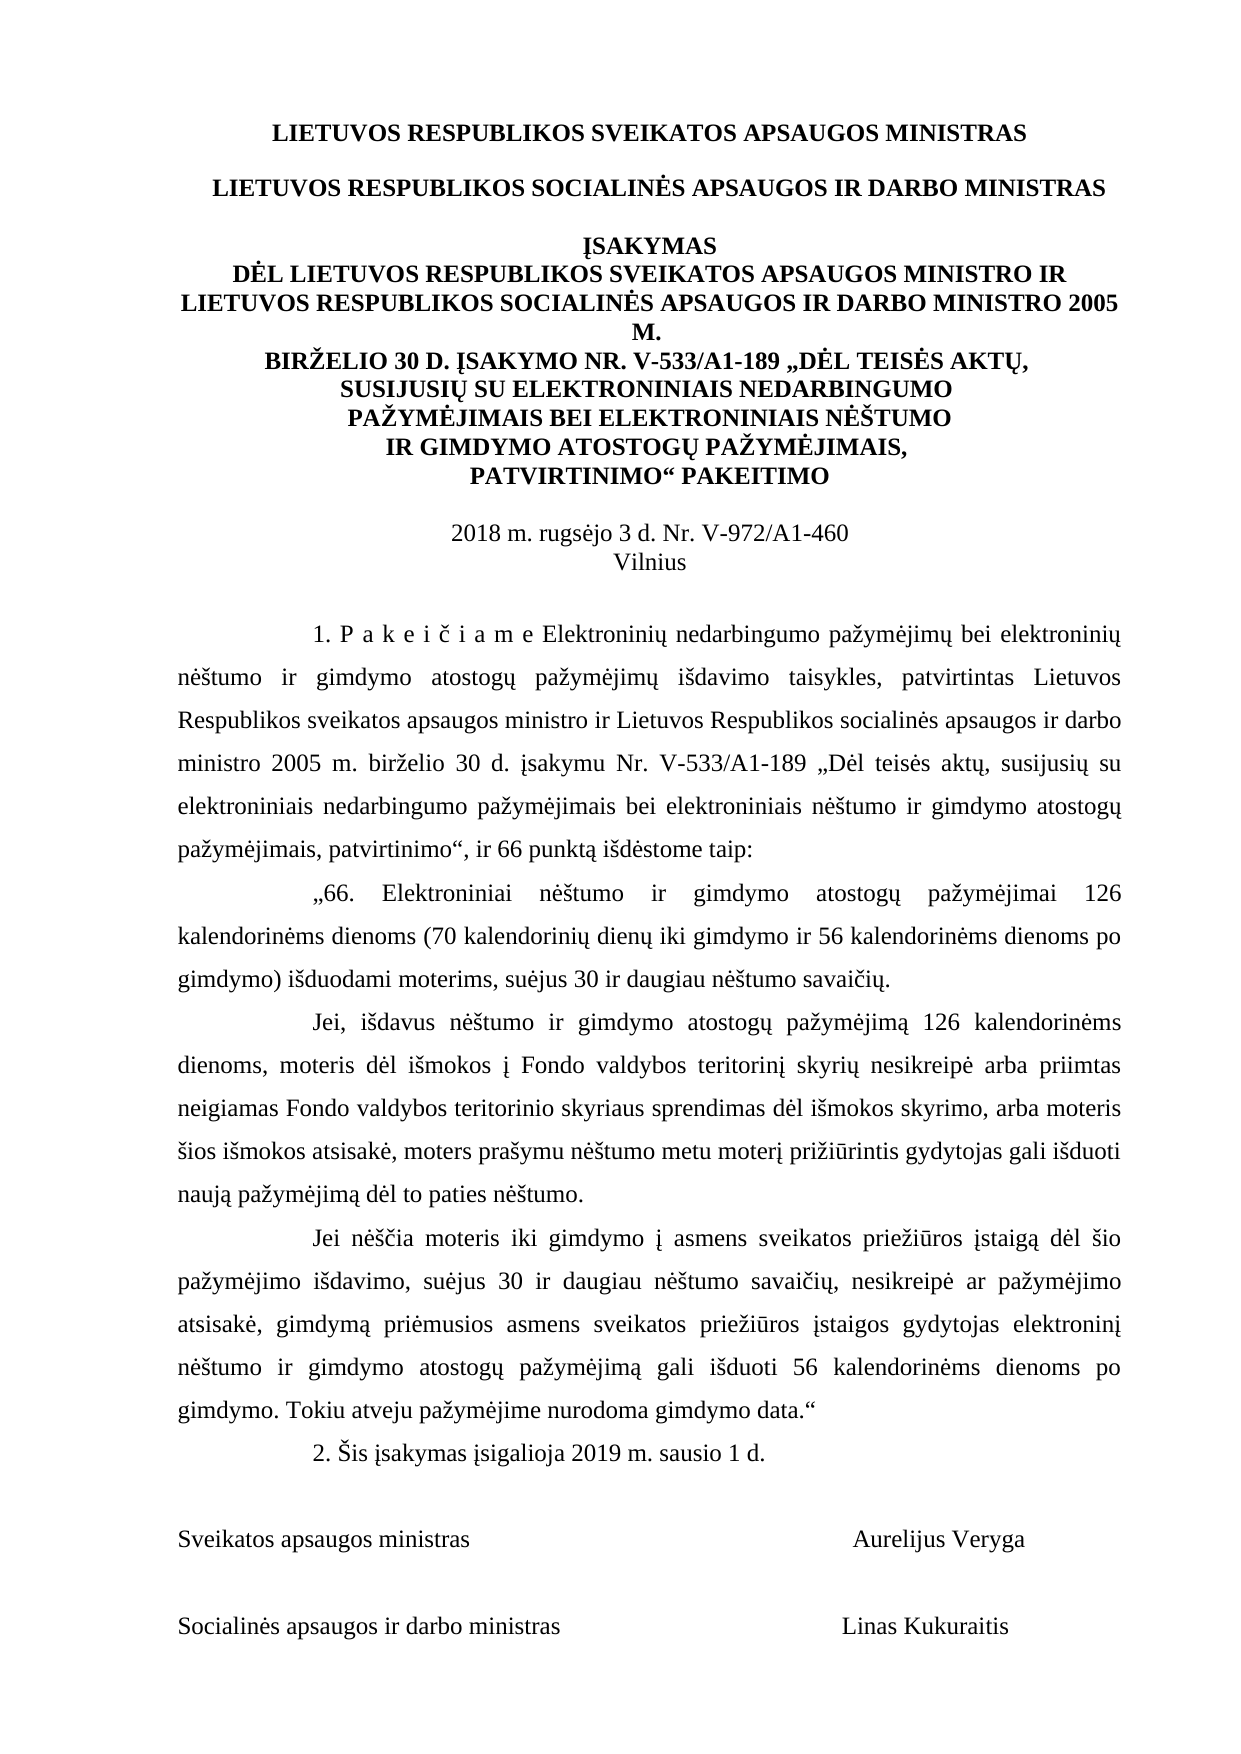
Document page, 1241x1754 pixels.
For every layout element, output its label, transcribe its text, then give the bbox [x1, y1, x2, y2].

text 2. Šis įsakymas įsigalioja 2019 m. sausio 1 d. [177, 1438, 1122, 1467]
text 1. P a k e i č i a m e Elektroninių nedarbingumo pažymėjimų bei elektroninių nėštumo ir gimdymo atostogų pažymėjimų išdavimo taisykles, patvirtintas Lietuvos Respublikos sveikatos apsaugos ministro ir Lietuvos Respublikos socialinės apsaugos ir darbo ministro 2005 m. birželio 30 d. įsakymu Nr. V-533/A1-189 „Dėl teisės aktų, susijusių su elektroniniais nedarbingumo pažymėjimais bei elektroniniais nėštumo ir gimdymo atostogų pažymėjimais, patvirtinimo“, ir 66 punktą išdėstome taip: [177, 619, 1122, 863]
text IR GIMDYMO ATOSTOGŲ PAŽYMĖJIMAIS, [177, 432, 1122, 461]
text Vilnius [177, 547, 1122, 576]
text PATVIRTINIMO“ PAKEITIMO [177, 461, 1122, 489]
text ĮSAKYMAS [177, 231, 1122, 259]
text PAŽYMĖJIMAIS BEI ELEKTRONINIAIS NĖŠTUMO [177, 403, 1122, 432]
text BIRŽELIO 30 D. ĮSAKYMO NR. V-533/A1-189 „DĖL TEISĖS AKTŲ, [177, 346, 1122, 374]
text Jei, išdavus nėštumo ir gimdymo atostogų pažymėjimą 126 kalendorinėms dienoms, moteris dėl išmokos į Fondo valdybos teritorinį skyrių nesikreipė arba priimtas neigiamas Fondo valdybos teritorinio skyriaus sprendimas dėl išmokos skyrimo, arba moteris šios išmokos atsisakė, moters prašymu nėštumo metu moterį prižiūrintis gydytojas gali išduoti naują pažymėjimą dėl to paties nėštumo. [177, 1007, 1122, 1208]
text Jei nėščia moteris iki gimdymo į asmens sveikatos priežiūros įstaigą dėl šio pažymėjimo išdavimo, suėjus 30 ir daugiau nėštumo savaičių, nesikreipė ar pažymėjimo atsisakė, gimdymą priėmusios asmens sveikatos priežiūros įstaigos gydytojas elektroninį nėštumo ir gimdymo atostogų pažymėjimą gali išduoti 56 kalendorinėms dienoms po gimdymo. Tokiu atveju pažymėjime nurodoma gimdymo data.“ [177, 1223, 1122, 1424]
text Socialinės apsaugos ir darbo ministras Linas Kukuraitis [177, 1611, 1122, 1639]
text „66. Elektroniniai nėštumo ir gimdymo atostogų pažymėjimai 126 kalendorinėms dienoms (70 kalendorinių dienų iki gimdymo ir 56 kalendorinėms dienoms po gimdymo) išduodami moterims, suėjus 30 ir daugiau nėštumo savaičių. [177, 878, 1122, 993]
text LIETUVOS RESPUBLIKOS SVEIKATOS APSAUGOS MINISTRAS [177, 118, 1122, 147]
text 2018 m. rugsėjo 3 d. Nr. V-972/A1-460 [177, 518, 1122, 547]
text LIETUVOS RESPUBLIKOS SOCIALINĖS APSAUGOS IR DARBO MINISTRAS [177, 173, 1122, 202]
text DĖL LIETUVOS RESPUBLIKOS SVEIKATOS APSAUGOS MINISTRO IR LIETUVOS RESPUBLIKOS SOCIALINĖS APSAUGOS IR DARBO MINISTRO 2005 M. [177, 259, 1122, 346]
text SUSIJUSIŲ SU ELEKTRONINIAIS NEDARBINGUMO [177, 374, 1122, 403]
text Sveikatos apsaugos ministras Aurelijus Veryga [177, 1524, 1122, 1553]
